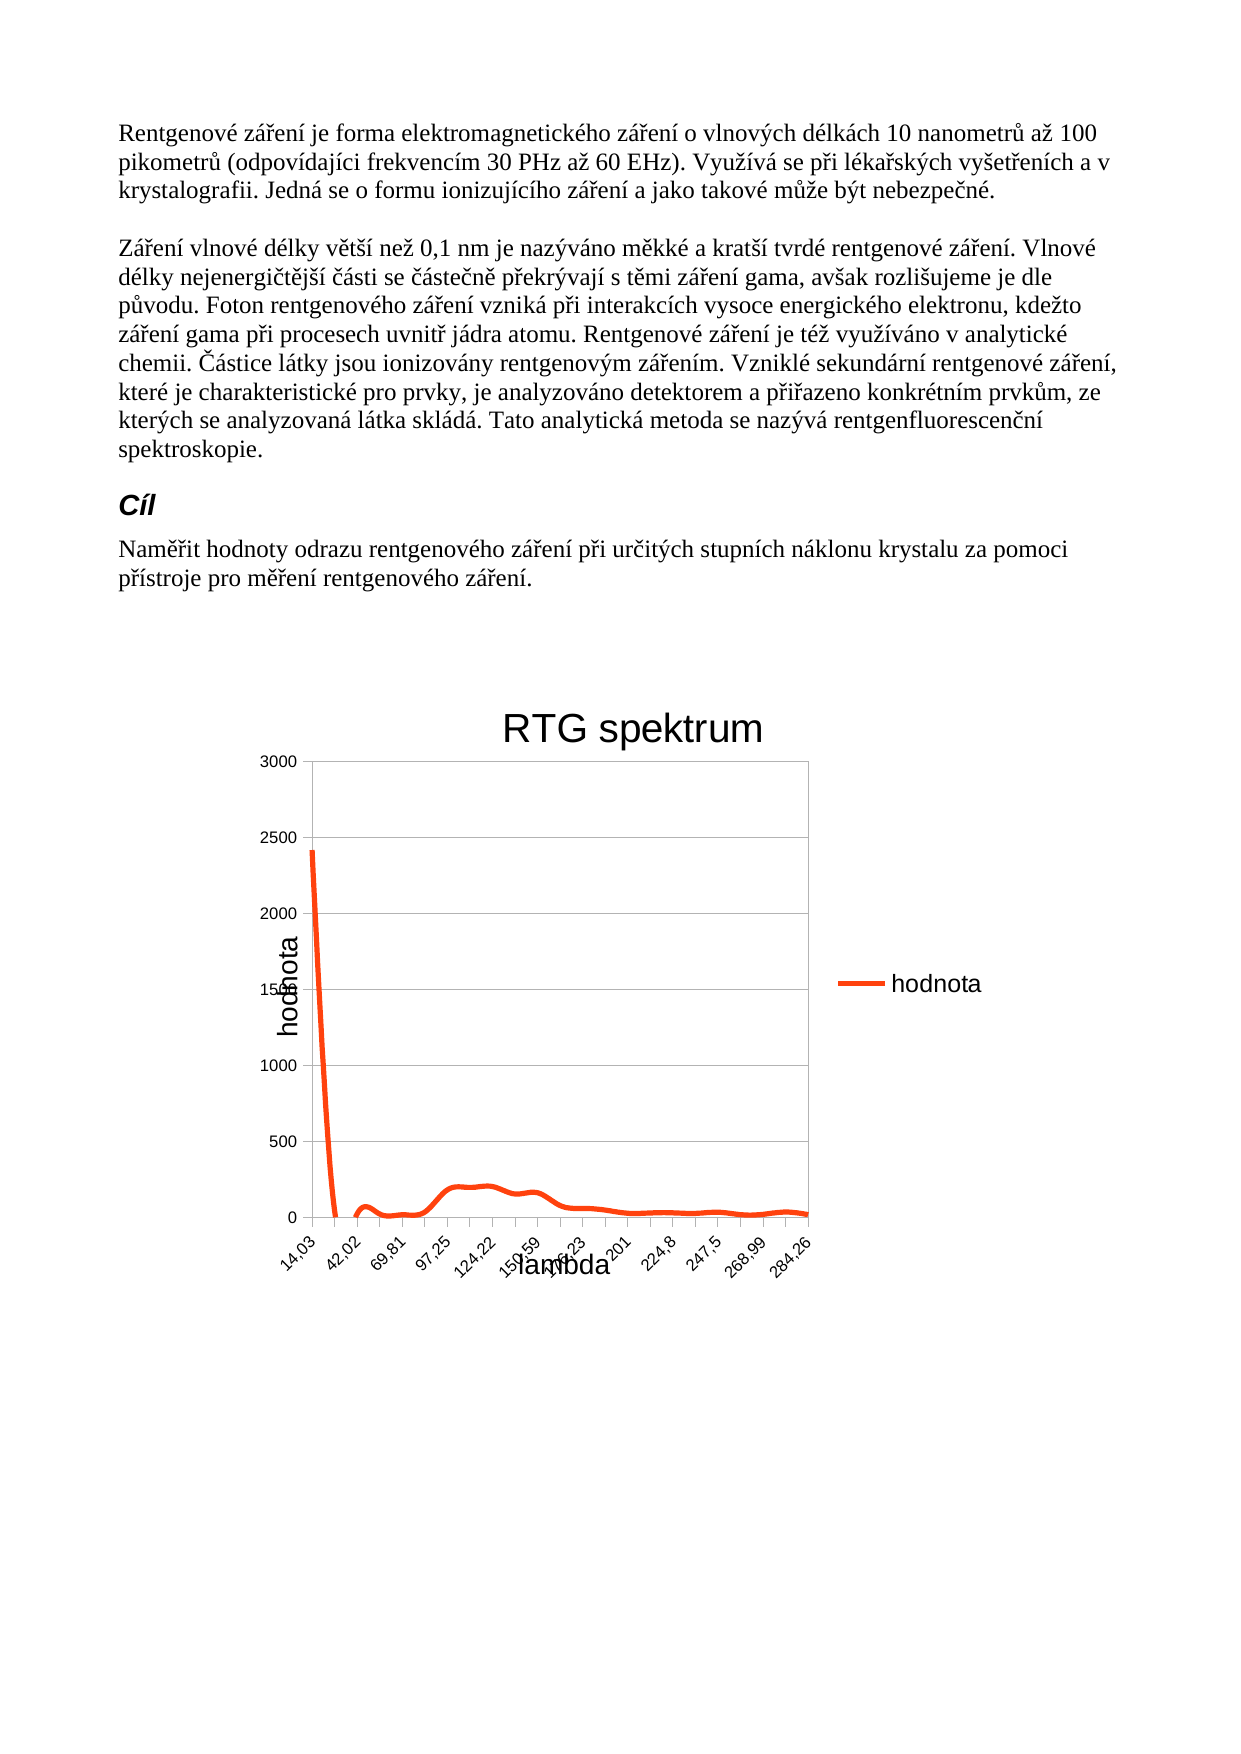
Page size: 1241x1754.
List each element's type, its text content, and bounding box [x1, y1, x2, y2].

text Záření vlnové délky větší než 0,1 nm je nazýváno měkké a kratší tvrdé rentgenové záření. Vlnové délky nejenergičtější části se částečně překrývají s těmi záření gama, avšak rozlišujeme je dle původu. Foton rentgenového záření vzniká při interakcích vysoce energického elektronu, kdežto záření gama při procesech uvnitř jádra atomu. Rentgenové záření je též využíváno v analytické chemii. Částice látky jsou ionizovány rentgenovým zářením. Vzniklé sekundární rentgenové záření, které je charakteristické pro prvky, je analyzováno detektorem a přiřazeno konkrétním prvkům, ze kterých se analyzovaná látka skládá. Tato analytická metoda se nazývá rentgenfluorescenční spektroskopie. [118, 233, 1122, 463]
text Rentgenové záření je forma elektromagnetického záření o vlnových délkách 10 nanometrů až 100 pikometrů (odpovídajíci frekvencím 30 PHz až 60 EHz). Využívá se při lékařských vyšetřeních a v krystalografii. Jedná se o formu ionizujícího záření a jako takové může být nebezpečné. [118, 118, 1122, 204]
subtitle Cíl [118, 488, 1122, 522]
text Naměřit hodnoty odrazu rentgenového záření při určitých stupních náklonu krystalu za pomoci přístroje pro měření rentgenového záření. [118, 534, 1122, 592]
